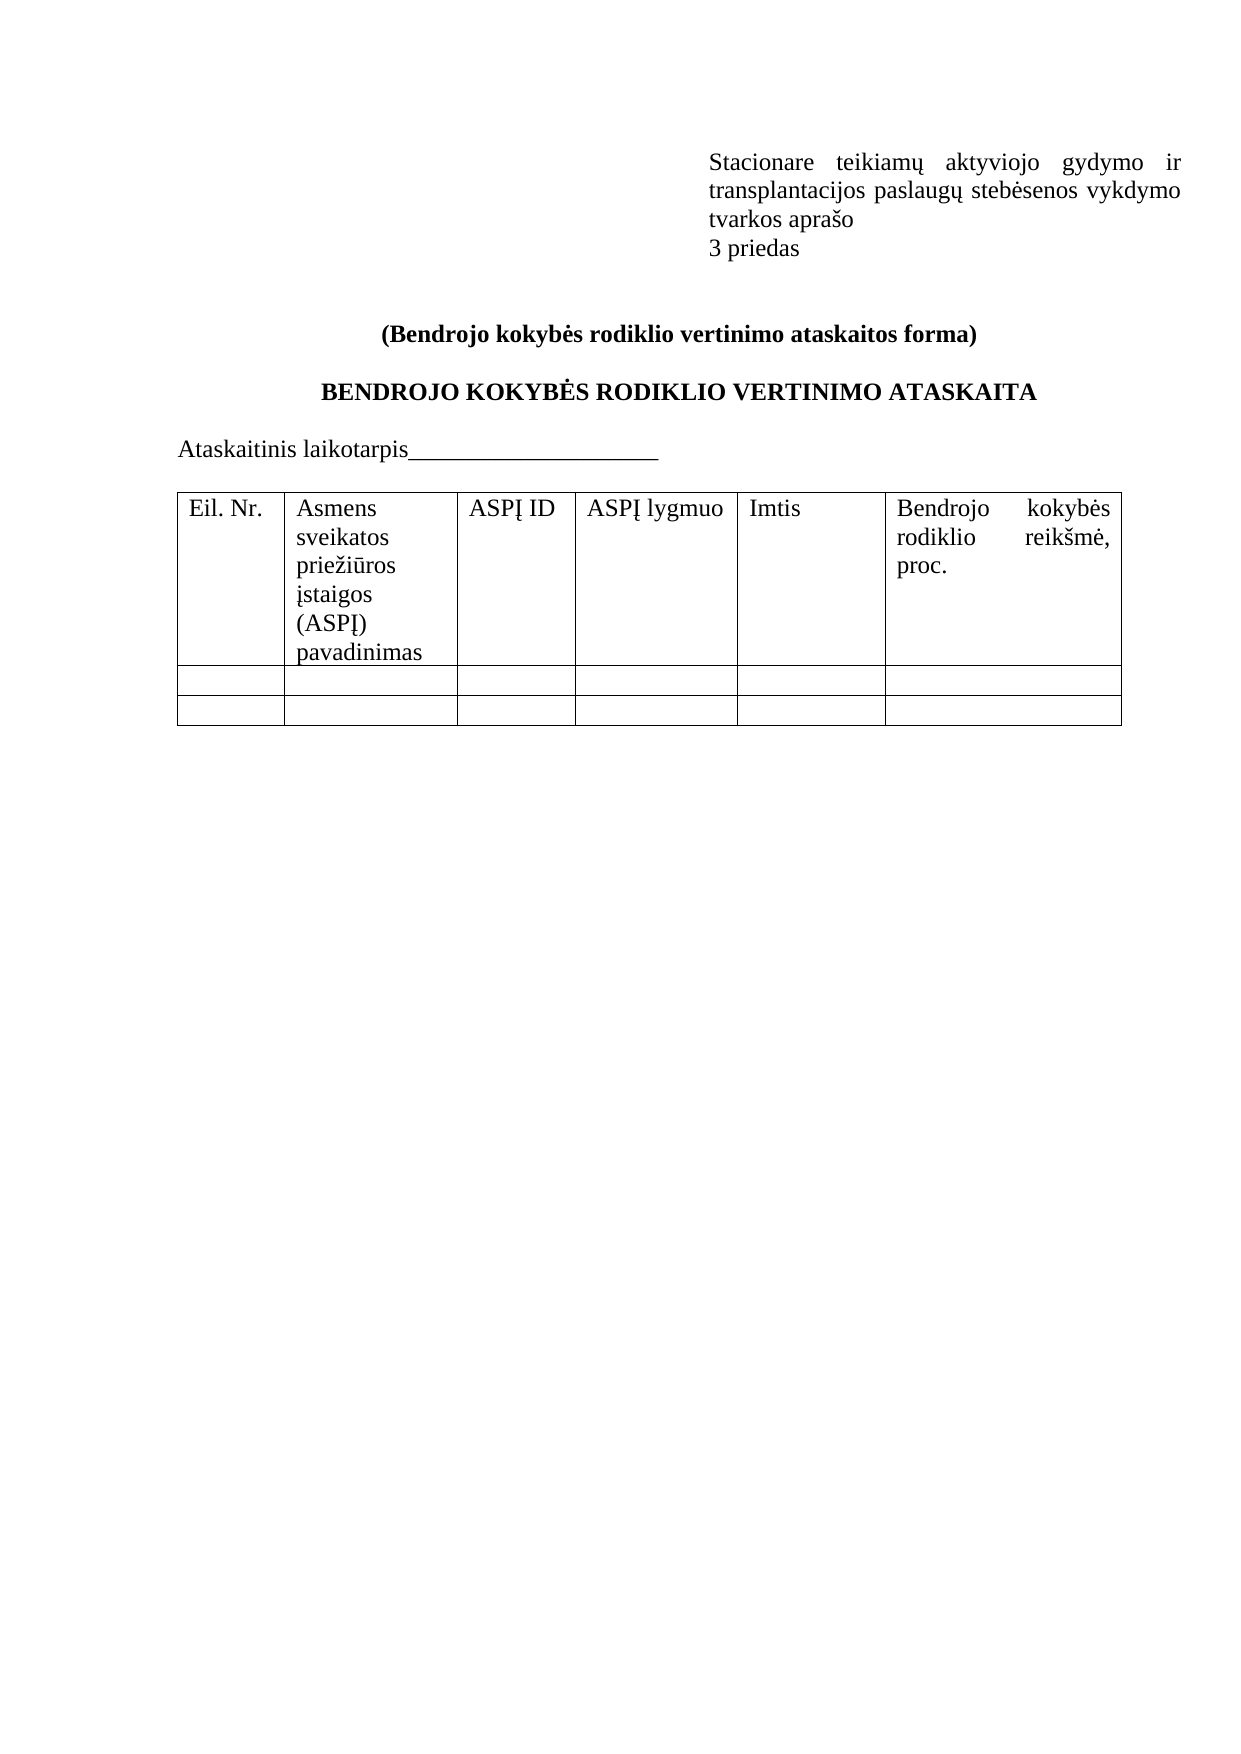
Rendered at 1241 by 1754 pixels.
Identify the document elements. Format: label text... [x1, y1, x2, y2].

table_cell [178, 666, 284, 695]
table_cell [458, 696, 575, 725]
table_cell [886, 666, 1121, 695]
text BENDROJO KOKYBĖS RODIKLIO VERTINIMO ATASKAITA [177, 377, 1181, 406]
text Stacionare teikiamų aktyviojo gydymo ir transplantacijos paslaugų stebėsenos vykdymo tvarkos aprašo [709, 147, 1181, 233]
table_header Imtis [738, 493, 885, 665]
table_cell [285, 696, 457, 725]
table_header Bendrojo kokybės rodiklio reikšmė, proc. [886, 493, 1121, 665]
table_cell [576, 666, 737, 695]
table_cell [458, 666, 575, 695]
text 3 priedas [177, 233, 1181, 262]
text (Bendrojo kokybės rodiklio vertinimo ataskaitos forma) [177, 319, 1181, 348]
table_cell [178, 696, 284, 725]
table_header ASPĮ lygmuo [576, 493, 737, 665]
table_cell [738, 696, 885, 725]
table_header ASPĮ ID [458, 493, 575, 665]
table_header Asmens sveikatos priežiūros įstaigos (ASPĮ) pavadinimas [285, 493, 457, 665]
table_cell [886, 696, 1121, 725]
table_cell [285, 666, 457, 695]
table_cell [576, 696, 737, 725]
text Ataskaitinis laikotarpis____________________ [177, 434, 1181, 463]
table_header Eil. Nr. [178, 493, 284, 665]
table_cell [738, 666, 885, 695]
